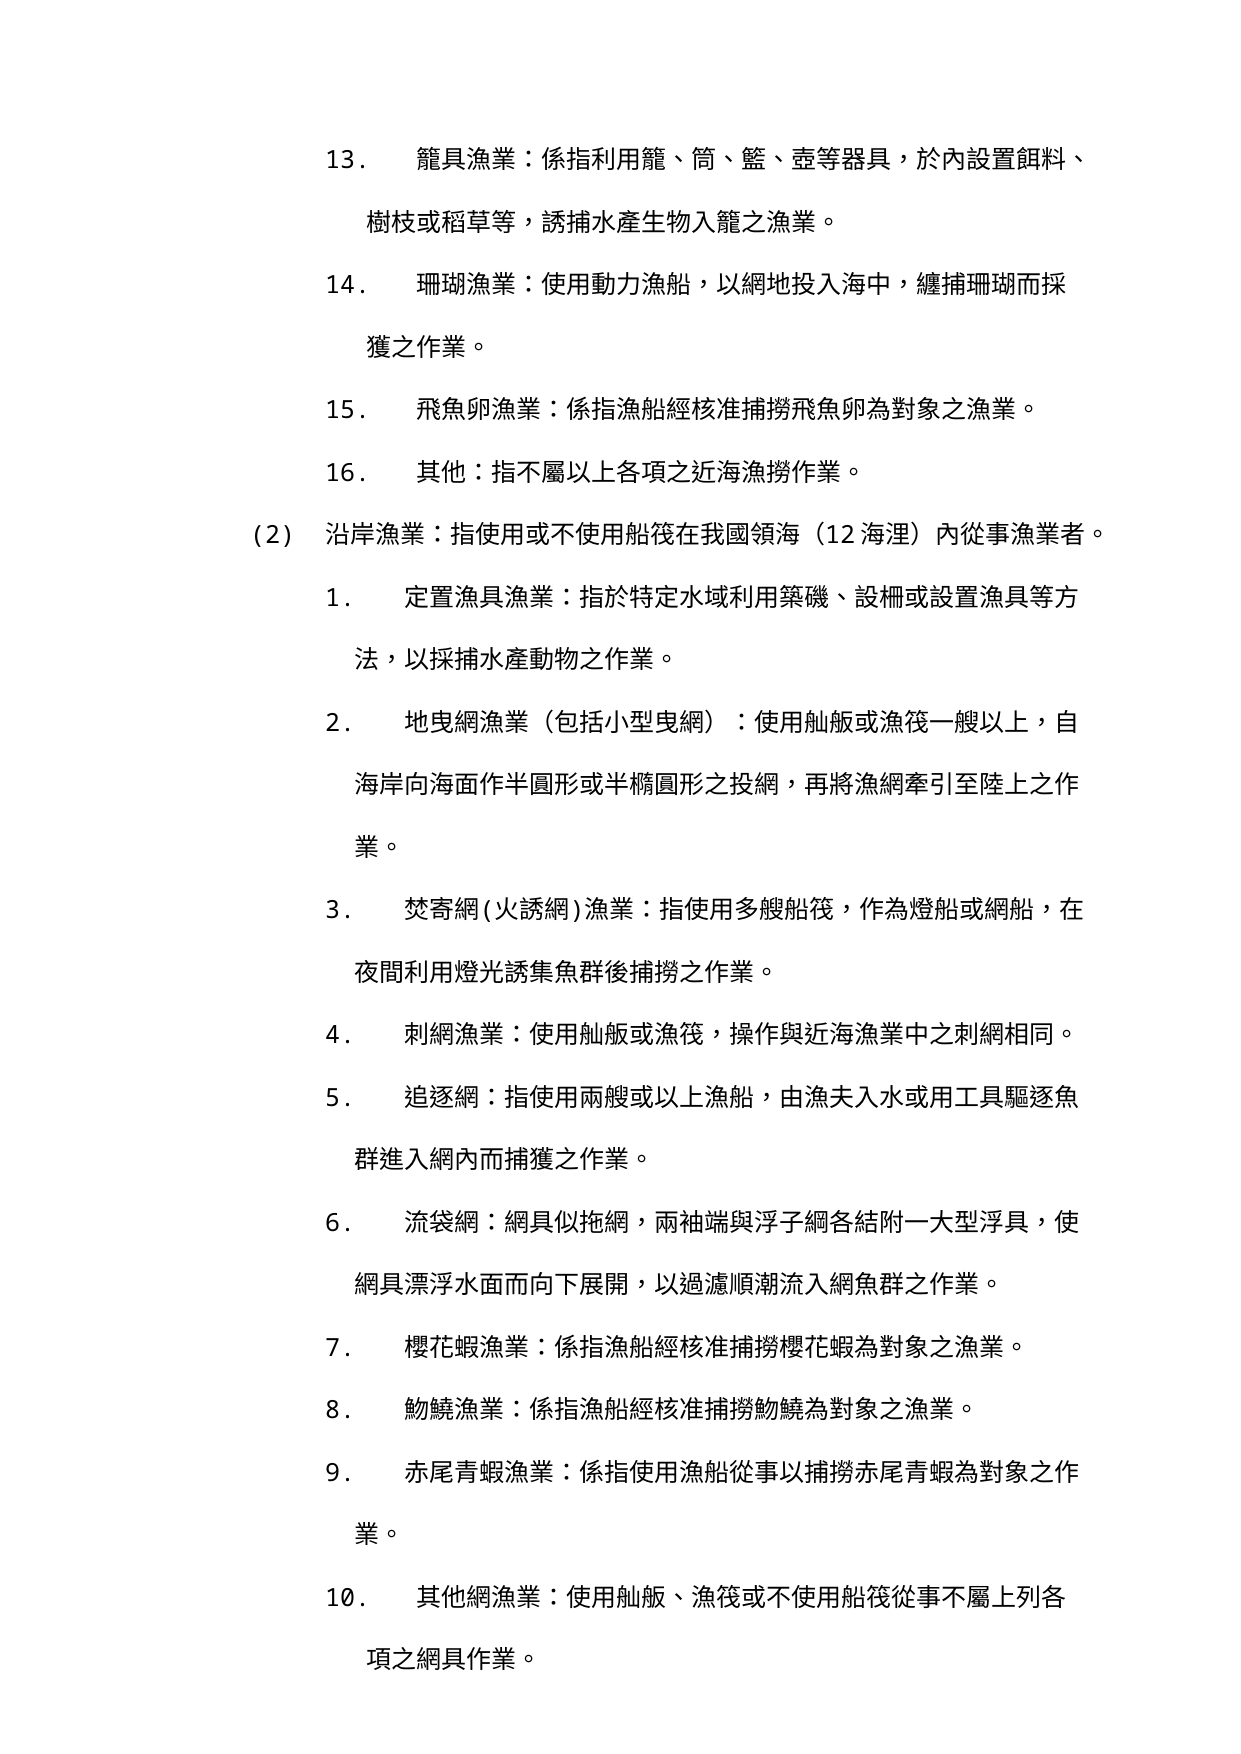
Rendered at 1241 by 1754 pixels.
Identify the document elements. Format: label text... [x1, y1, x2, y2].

list 地曳網漁業（包括小型曳網）：使用舢舨或漁筏一艘以上，自海岸向海面作半圓形或半橢圓形之投網，再將漁網牽引至陸上之作業。 [325, 679, 1087, 866]
list 飛魚卵漁業：係指漁船經核准捕撈飛魚卵為對象之漁業。 [325, 366, 1087, 429]
list 赤尾青蝦漁業：係指使用漁船從事以捕撈赤尾青蝦為對象之作業。 [325, 1429, 1087, 1554]
list 刺網漁業：使用舢舨或漁筏，操作與近海漁業中之刺網相同。 [325, 991, 1087, 1054]
list 沿岸漁業：指使用或不使用船筏在我國領海（12海浬）內從事漁業者。 [250, 491, 1087, 554]
list 魩鱙漁業：係指漁船經核准捕撈魩鱙為對象之漁業。 [325, 1366, 1087, 1429]
list 焚寄網(火誘網)漁業：指使用多艘船筏，作為燈船或網船，在夜間利用燈光誘集魚群後捕撈之作業。 [325, 866, 1087, 991]
list 其他：指不屬以上各項之近海漁撈作業。 [325, 429, 1087, 491]
list 追逐網：指使用兩艘或以上漁船，由漁夫入水或用工具驅逐魚群進入網內而捕獲之作業。 [325, 1054, 1087, 1179]
list 流袋網：網具似拖網，兩袖端與浮子綱各結附一大型浮具，使網具漂浮水面而向下展開，以過濾順潮流入網魚群之作業。 [325, 1179, 1087, 1304]
list 其他網漁業：使用舢舨、漁筏或不使用船筏從事不屬上列各項之網具作業。 [325, 1554, 1087, 1679]
list 櫻花蝦漁業：係指漁船經核准捕撈櫻花蝦為對象之漁業。 [325, 1304, 1087, 1366]
list 定置漁具漁業：指於特定水域利用築磯、設柵或設置漁具等方法，以採捕水產動物之作業。 [325, 554, 1087, 679]
list 珊瑚漁業：使用動力漁船，以網地投入海中，纏捕珊瑚而採獲之作業。 [325, 241, 1087, 366]
list 籠具漁業：係指利用籠、筒、籃、壺等器具，於內設置餌料、樹枝或稻草等，誘捕水產生物入籠之漁業。 [325, 116, 1087, 241]
